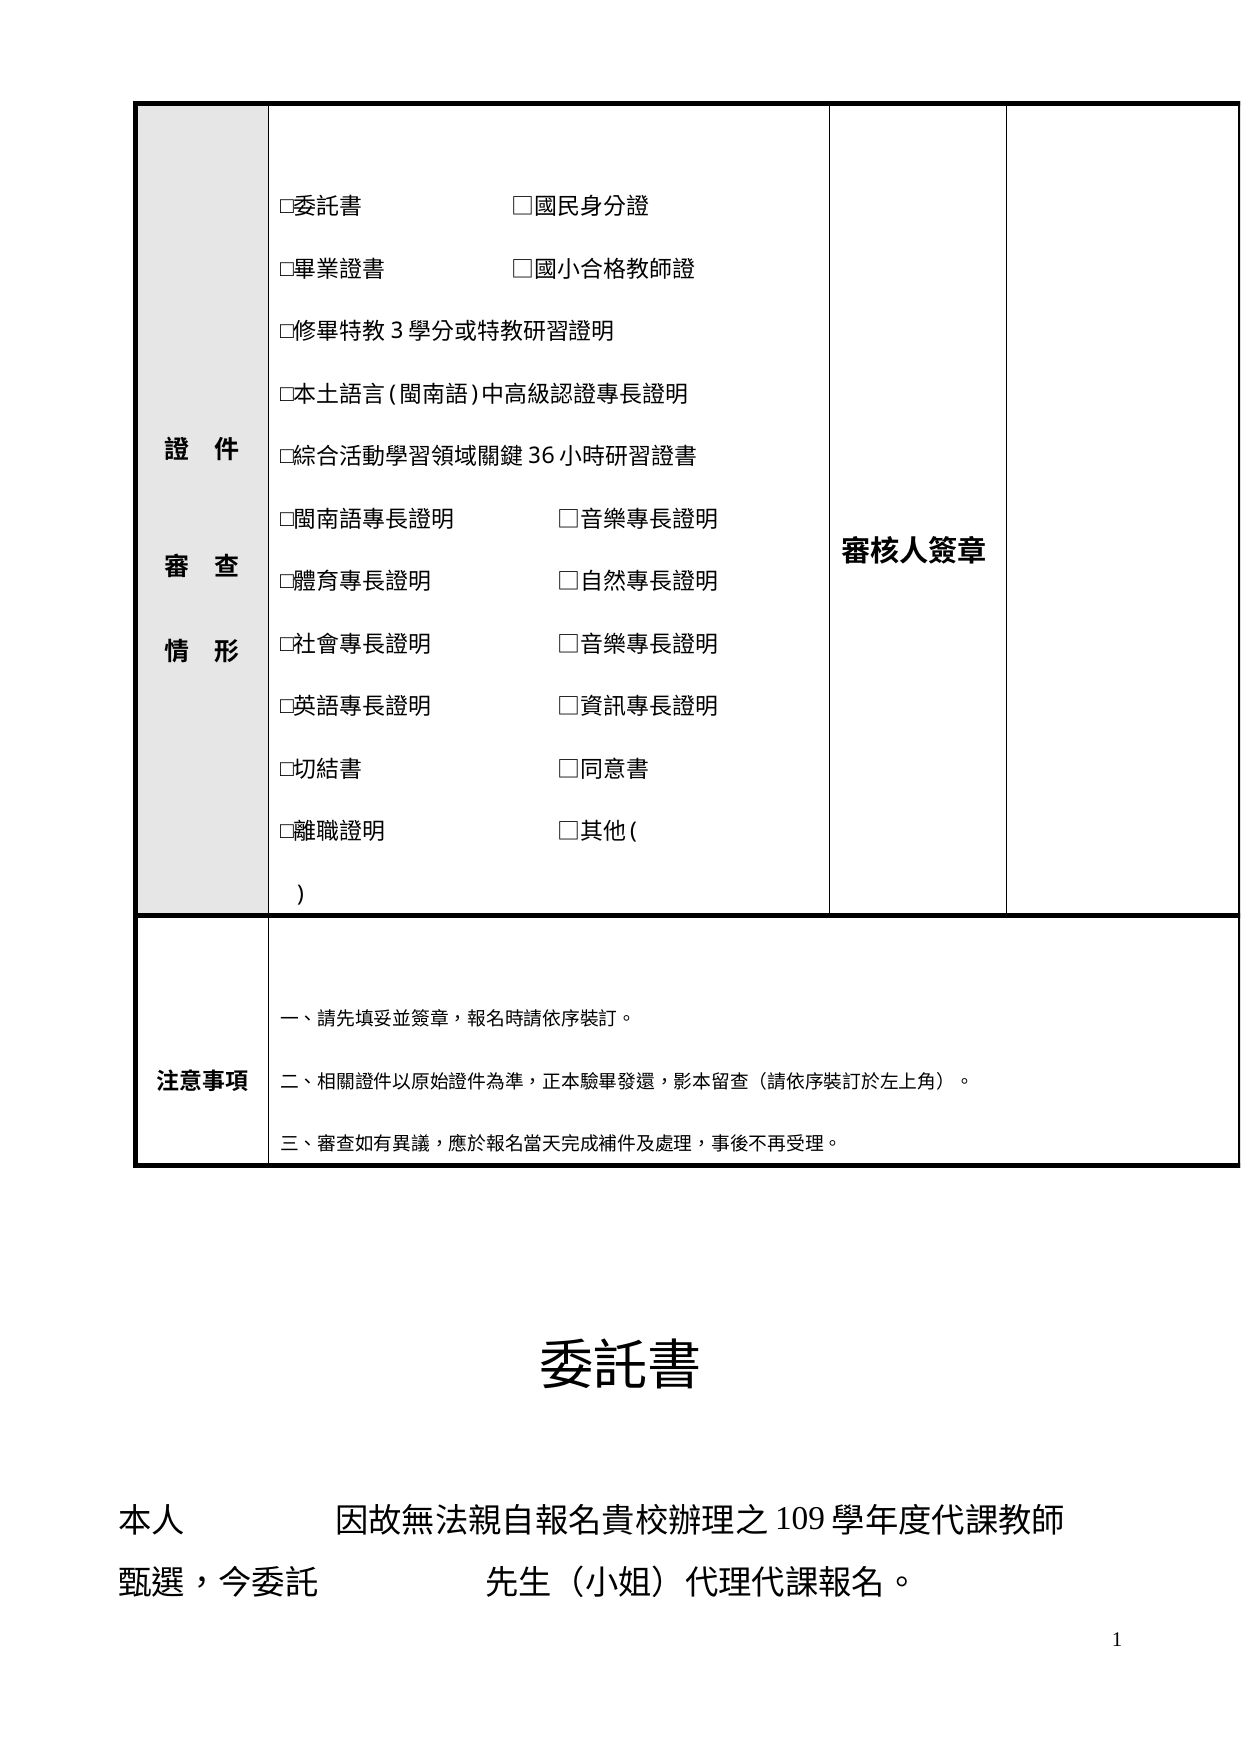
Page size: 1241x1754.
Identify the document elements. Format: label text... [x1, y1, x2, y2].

table_cell 證 件 審 查 情 形 [138, 106, 268, 913]
table_cell [91, 101, 133, 913]
text 甄選，今委託 先生（小姐）代理代課報名。 [118, 1538, 1122, 1601]
text 本人 因故無法親自報名貴校辦理之109學年度代課教師 [118, 1476, 1122, 1538]
table_cell □委託書 □國民身分證 □畢業證書 □國小合格教師證 □修畢特教3學分或特教研習證明 □本土語言(閩南語)中高級認證專長證明 □綜合活動學習領域關鍵36小時研習證書 □閩南語專長證明 □音樂專長證明 □體育專長證明 □自然專長證明 □社會專長證明 □音樂專長證明 □英語專長證明 □資訊專長證明 □切結書 □同意書 □離職證明 □其他( ) [269, 106, 829, 913]
table_cell 注意事項 [138, 918, 268, 1163]
table_cell [1007, 106, 1238, 913]
table_cell [91, 913, 133, 1163]
table_cell 一、請先填妥並簽章，報名時請依序裝訂。 二、相關證件以原始證件為準，正本驗畢發還，影本留查（請依序裝訂於左上角）。 三、審查如有異議，應於報名當天完成補件及處理，事後不再受理。 [269, 918, 1238, 1163]
text 委託書 [118, 1288, 1122, 1413]
table_cell 審核人簽章 [830, 106, 1006, 913]
